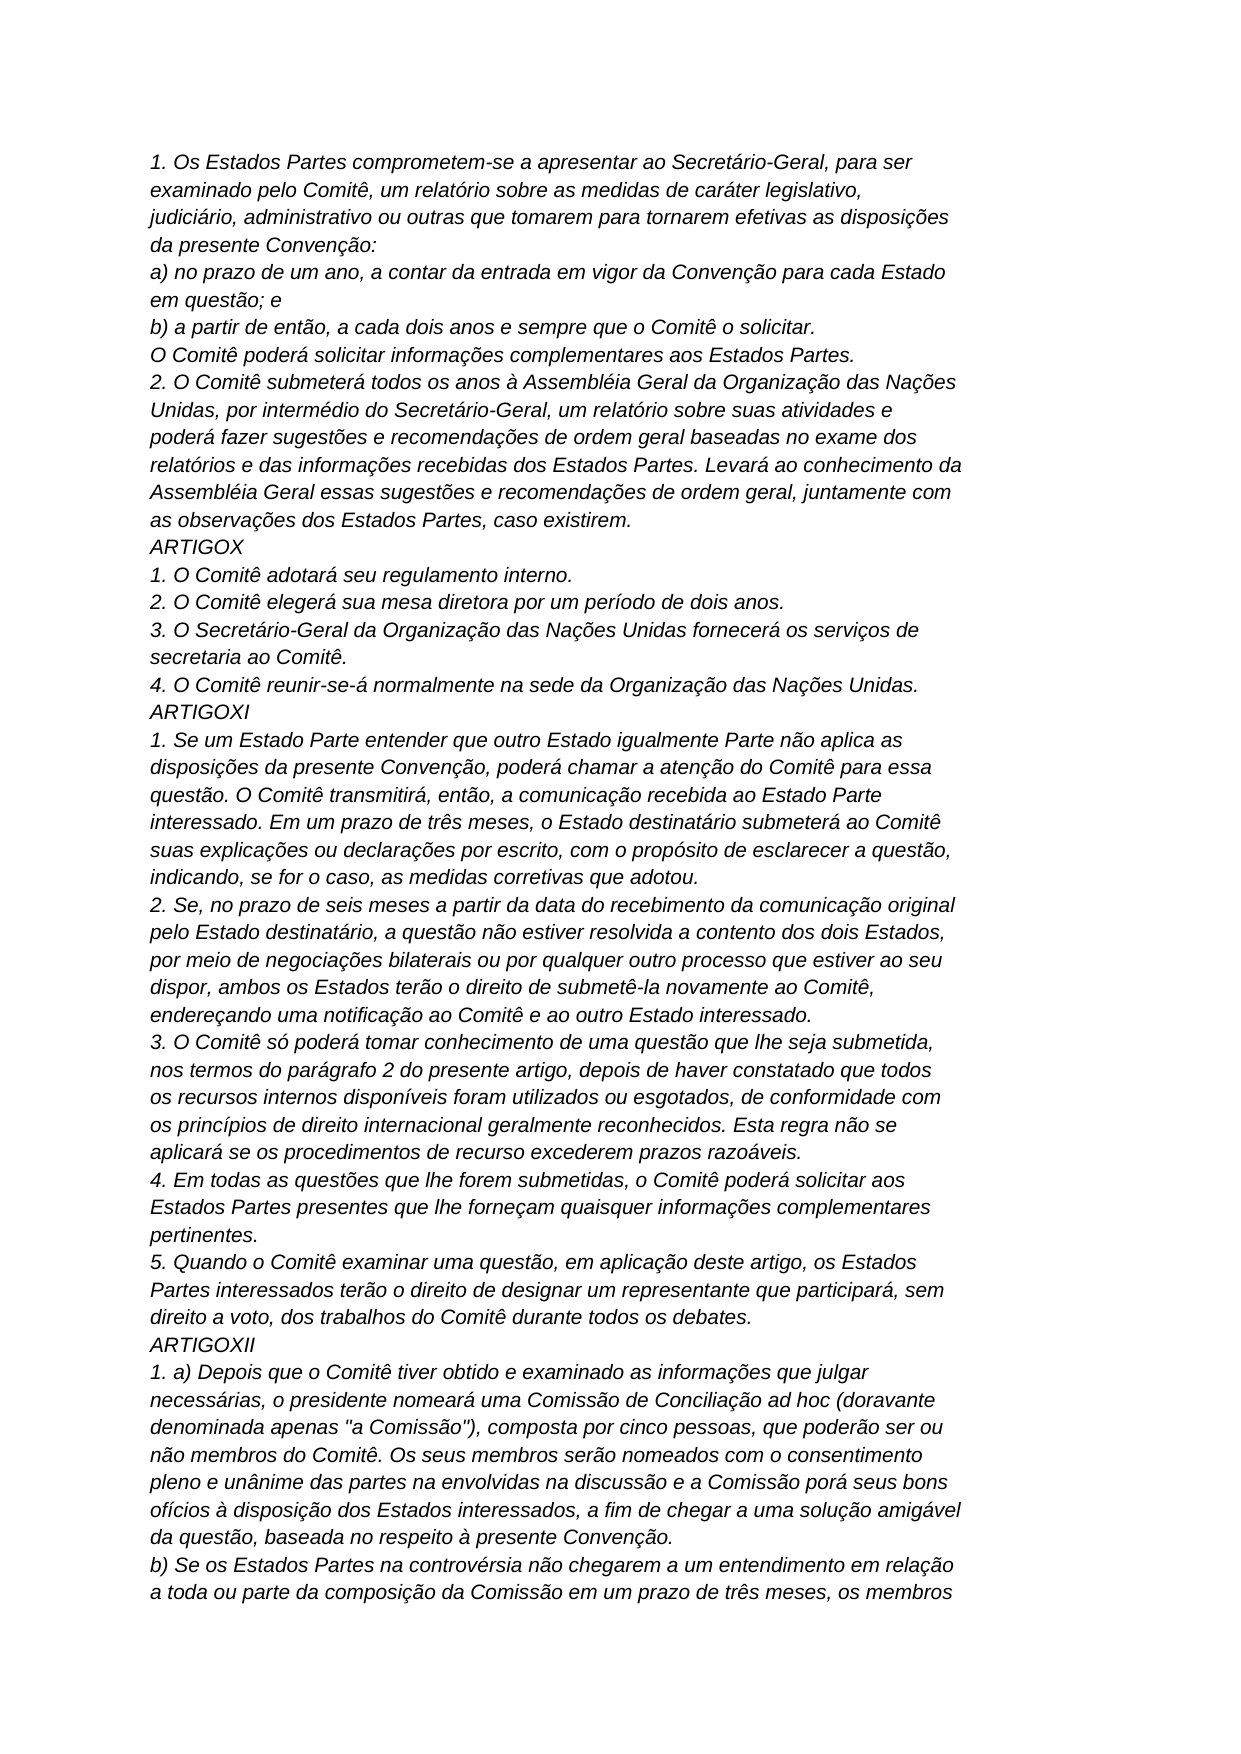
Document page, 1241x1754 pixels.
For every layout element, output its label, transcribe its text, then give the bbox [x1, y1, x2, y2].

text denominada apenas "a Comissão"), composta por cinco pessoas, que poderão ser ou [150, 1415, 1090, 1439]
text 5. Quando o Comitê examinar uma questão, em aplicação deste artigo, os Estados [150, 1250, 1090, 1274]
text a toda ou parte da composição da Comissão em um prazo de três meses, os membros [150, 1580, 1090, 1604]
text disposições da presente Convenção, poderá chamar a atenção do Comitê para essa [150, 755, 1090, 779]
text ofícios à disposição dos Estados interessados, a fim de chegar a uma solução amigável [150, 1497, 1090, 1521]
text nos termos do parágrafo 2 do presente artigo, depois de haver constatado que todos [150, 1057, 1090, 1081]
text em questão; e [150, 287, 1090, 311]
text pertinentes. [150, 1222, 1090, 1246]
text indicando, se for o caso, as medidas corretivas que adotou. [150, 865, 1090, 889]
text questão. O Comitê transmitirá, então, a comunicação recebida ao Estado Parte [150, 782, 1090, 806]
text b) Se os Estados Partes na controvérsia não chegarem a um entendimento em relação [150, 1552, 1090, 1576]
text 1. O Comitê adotará seu regulamento interno. [150, 562, 1090, 586]
text necessárias, o presidente nomeará uma Comissão de Conciliação ad hoc (doravante [150, 1387, 1090, 1411]
text Estados Partes presentes que lhe forneçam quaisquer informações complementares [150, 1195, 1090, 1219]
text da questão, baseada no respeito à presente Convenção. [150, 1525, 1090, 1549]
text 3. O Comitê só poderá tomar conhecimento de uma questão que lhe seja submetida, [150, 1030, 1090, 1054]
text interessado. Em um prazo de três meses, o Estado destinatário submeterá ao Comitê [150, 810, 1090, 834]
text poderá fazer sugestões e recomendações de ordem geral baseadas no exame dos [150, 425, 1090, 449]
text suas explicações ou declarações por escrito, com o propósito de esclarecer a questão, [150, 837, 1090, 861]
text pelo Estado destinatário, a questão não estiver resolvida a contento dos dois Estados, [150, 920, 1090, 944]
text O Comitê poderá solicitar informações complementares aos Estados Partes. [150, 342, 1090, 366]
text ARTIGOX [150, 535, 1090, 559]
text 2. O Comitê elegerá sua mesa diretora por um período de dois anos. [150, 590, 1090, 614]
text da presente Convenção: [150, 232, 1090, 256]
text Partes interessados terão o direito de designar um representante que participará, sem [150, 1277, 1090, 1301]
text direito a voto, dos trabalhos do Comitê durante todos os debates. [150, 1305, 1090, 1329]
text os recursos internos disponíveis foram utilizados ou esgotados, de conformidade com [150, 1085, 1090, 1109]
text secretaria ao Comitê. [150, 645, 1090, 669]
text pleno e unânime das partes na envolvidas na discussão e a Comissão porá seus bons [150, 1470, 1090, 1494]
text endereçando uma notificação ao Comitê e ao outro Estado interessado. [150, 1002, 1090, 1026]
text 4. Em todas as questões que lhe forem submetidas, o Comitê poderá solicitar aos [150, 1167, 1090, 1191]
text examinado pelo Comitê, um relatório sobre as medidas de caráter legislativo, [150, 177, 1090, 201]
text ARTIGOXII [150, 1332, 1090, 1356]
text 4. O Comitê reunir-se-á normalmente na sede da Organização das Nações Unidas. [150, 672, 1090, 696]
text 1. Os Estados Partes comprometem-se a apresentar ao Secretário-Geral, para ser [150, 150, 1090, 174]
text não membros do Comitê. Os seus membros serão nomeados com o consentimento [150, 1442, 1090, 1466]
text 2. O Comitê submeterá todos os anos à Assembléia Geral da Organização das Nações [150, 370, 1090, 394]
text Unidas, por intermédio do Secretário-Geral, um relatório sobre suas atividades e [150, 397, 1090, 421]
text as observações dos Estados Partes, caso existirem. [150, 507, 1090, 531]
text a) no prazo de um ano, a contar da entrada em vigor da Convenção para cada Estado [150, 260, 1090, 284]
text 2. Se, no prazo de seis meses a partir da data do recebimento da comunicação original [150, 892, 1090, 916]
text os princípios de direito internacional geralmente reconhecidos. Esta regra não se [150, 1112, 1090, 1136]
text relatórios e das informações recebidas dos Estados Partes. Levará ao conhecimento da [150, 452, 1090, 476]
text aplicará se os procedimentos de recurso excederem prazos razoáveis. [150, 1140, 1090, 1164]
text 3. O Secretário-Geral da Organização das Nações Unidas fornecerá os serviços de [150, 617, 1090, 641]
text 1. a) Depois que o Comitê tiver obtido e examinado as informações que julgar [150, 1360, 1090, 1384]
text dispor, ambos os Estados terão o direito de submetê-la novamente ao Comitê, [150, 975, 1090, 999]
text ARTIGOXI [150, 700, 1090, 724]
text judiciário, administrativo ou outras que tomarem para tornarem efetivas as disposições [150, 205, 1090, 229]
text 1. Se um Estado Parte entender que outro Estado igualmente Parte não aplica as [150, 727, 1090, 751]
text por meio de negociações bilaterais ou por qualquer outro processo que estiver ao seu [150, 947, 1090, 971]
text b) a partir de então, a cada dois anos e sempre que o Comitê o solicitar. [150, 315, 1090, 339]
text Assembléia Geral essas sugestões e recomendações de ordem geral, juntamente com [150, 480, 1090, 504]
